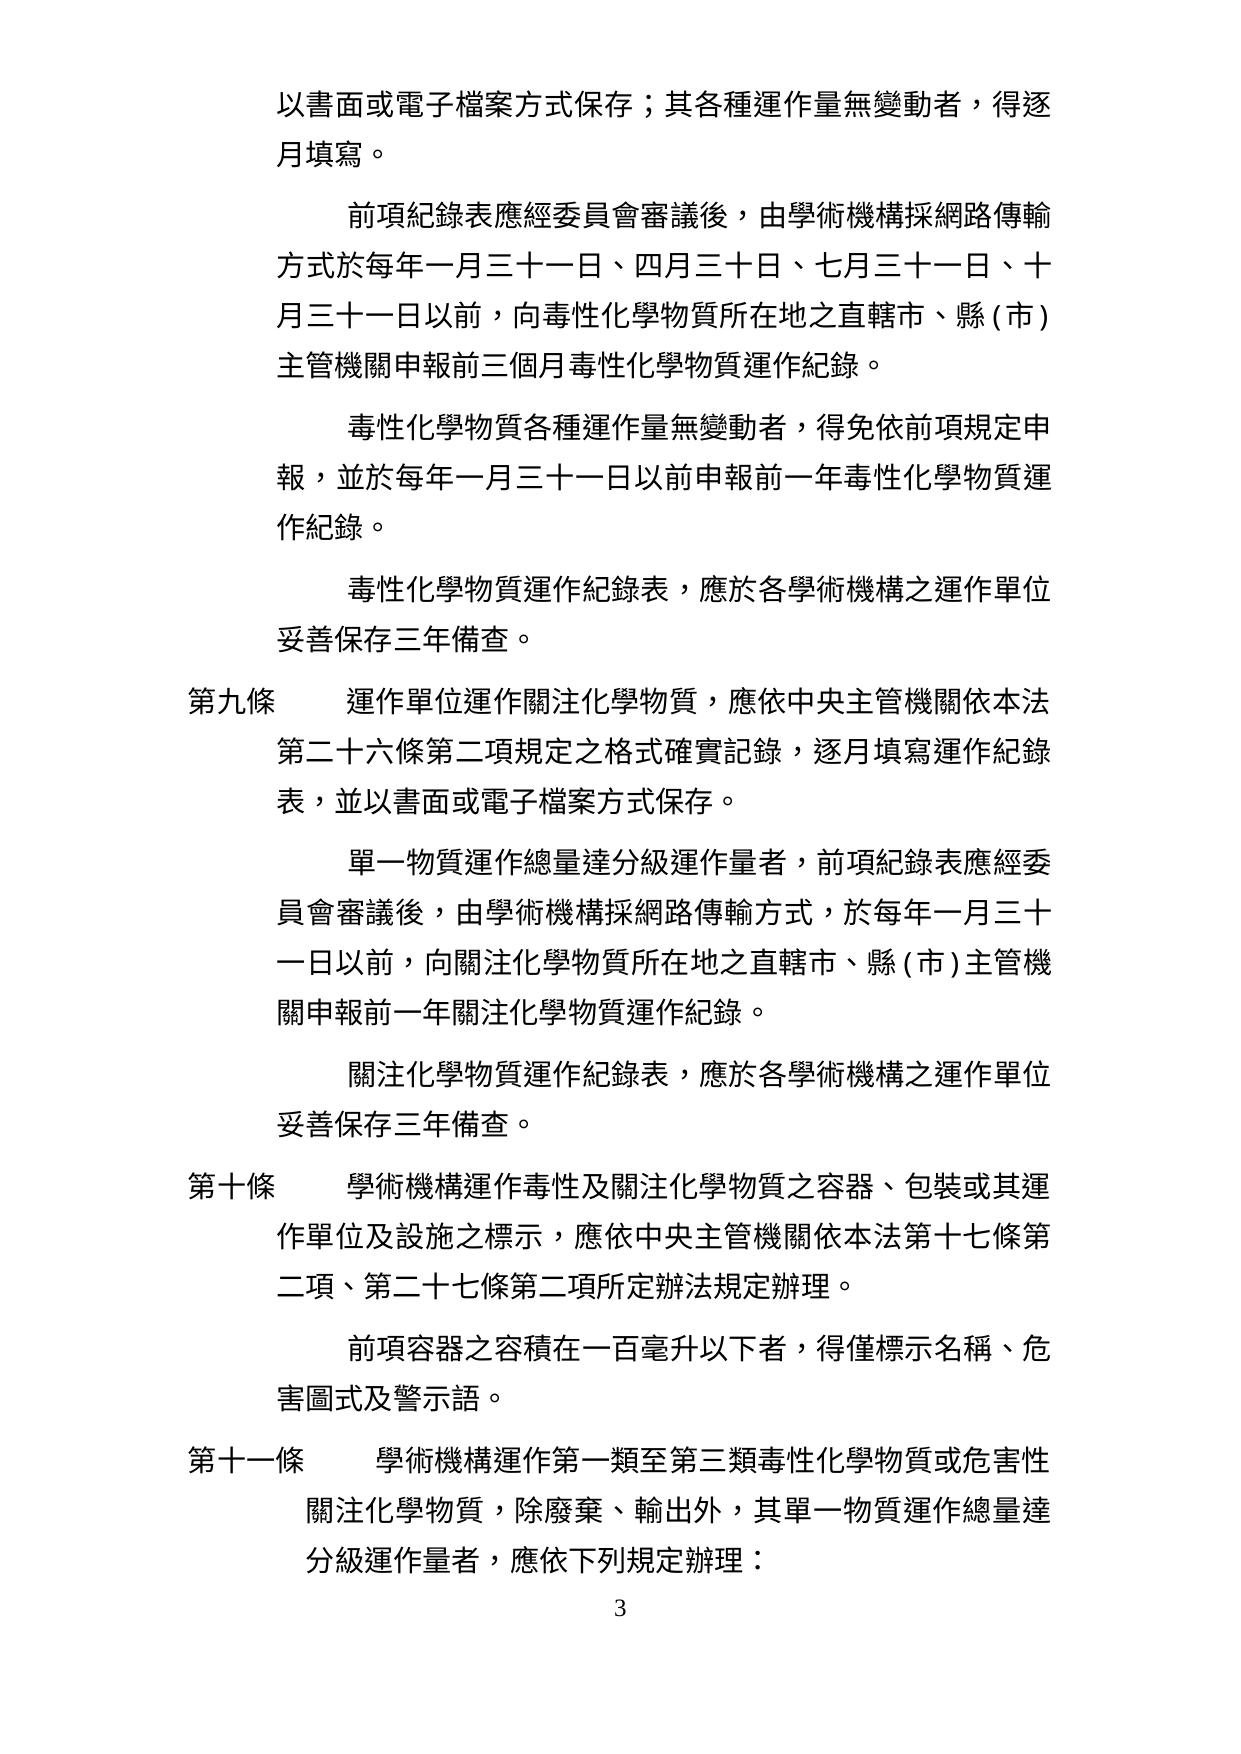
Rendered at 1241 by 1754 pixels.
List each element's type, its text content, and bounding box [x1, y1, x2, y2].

text 毒性化學物質運作紀錄表，應於各學術機構之運作單位妥善保存三年備查。 [276, 560, 1053, 660]
text 第十一條 學術機構運作第一類至第三類毒性化學物質或危害性關注化學物質，除廢棄、輸出外，其單一物質運作總量達分級運作量者，應依下列規定辦理： [187, 1431, 1053, 1581]
text 第十條 學術機構運作毒性及關注化學物質之容器、包裝或其運作單位及設施之標示，應依中央主管機關依本法第十七條第二項、第二十七條第二項所定辦法規定辦理。 [187, 1157, 1053, 1307]
text 關注化學物質運作紀錄表，應於各學術機構之運作單位妥善保存三年備查。 [276, 1046, 1053, 1146]
text 第九條 運作單位運作關注化學物質，應依中央主管機關依本法第二十六條第二項規定之格式確實記錄，逐月填寫運作紀錄表，並以書面或電子檔案方式保存。 [187, 672, 1053, 822]
text 以書面或電子檔案方式保存；其各種運作量無變動者，得逐月填寫。 [187, 75, 1053, 175]
text 前項紀錄表應經委員會審議後，由學術機構採網路傳輸方式於每年一月三十一日、四月三十日、七月三十一日、十月三十一日以前，向毒性化學物質所在地之直轄市、縣(市)主管機關申報前三個月毒性化學物質運作紀錄。 [276, 187, 1053, 387]
text 單一物質運作總量達分級運作量者，前項紀錄表應經委員會審議後，由學術機構採網路傳輸方式，於每年一月三十一日以前，向關注化學物質所在地之直轄市、縣(市)主管機關申報前一年關注化學物質運作紀錄。 [276, 834, 1053, 1034]
text 前項容器之容積在一百毫升以下者，得僅標示名稱、危害圖式及警示語。 [276, 1319, 1053, 1419]
text 毒性化學物質各種運作量無變動者，得免依前項規定申報，並於每年一月三十一日以前申報前一年毒性化學物質運作紀錄。 [276, 398, 1053, 548]
